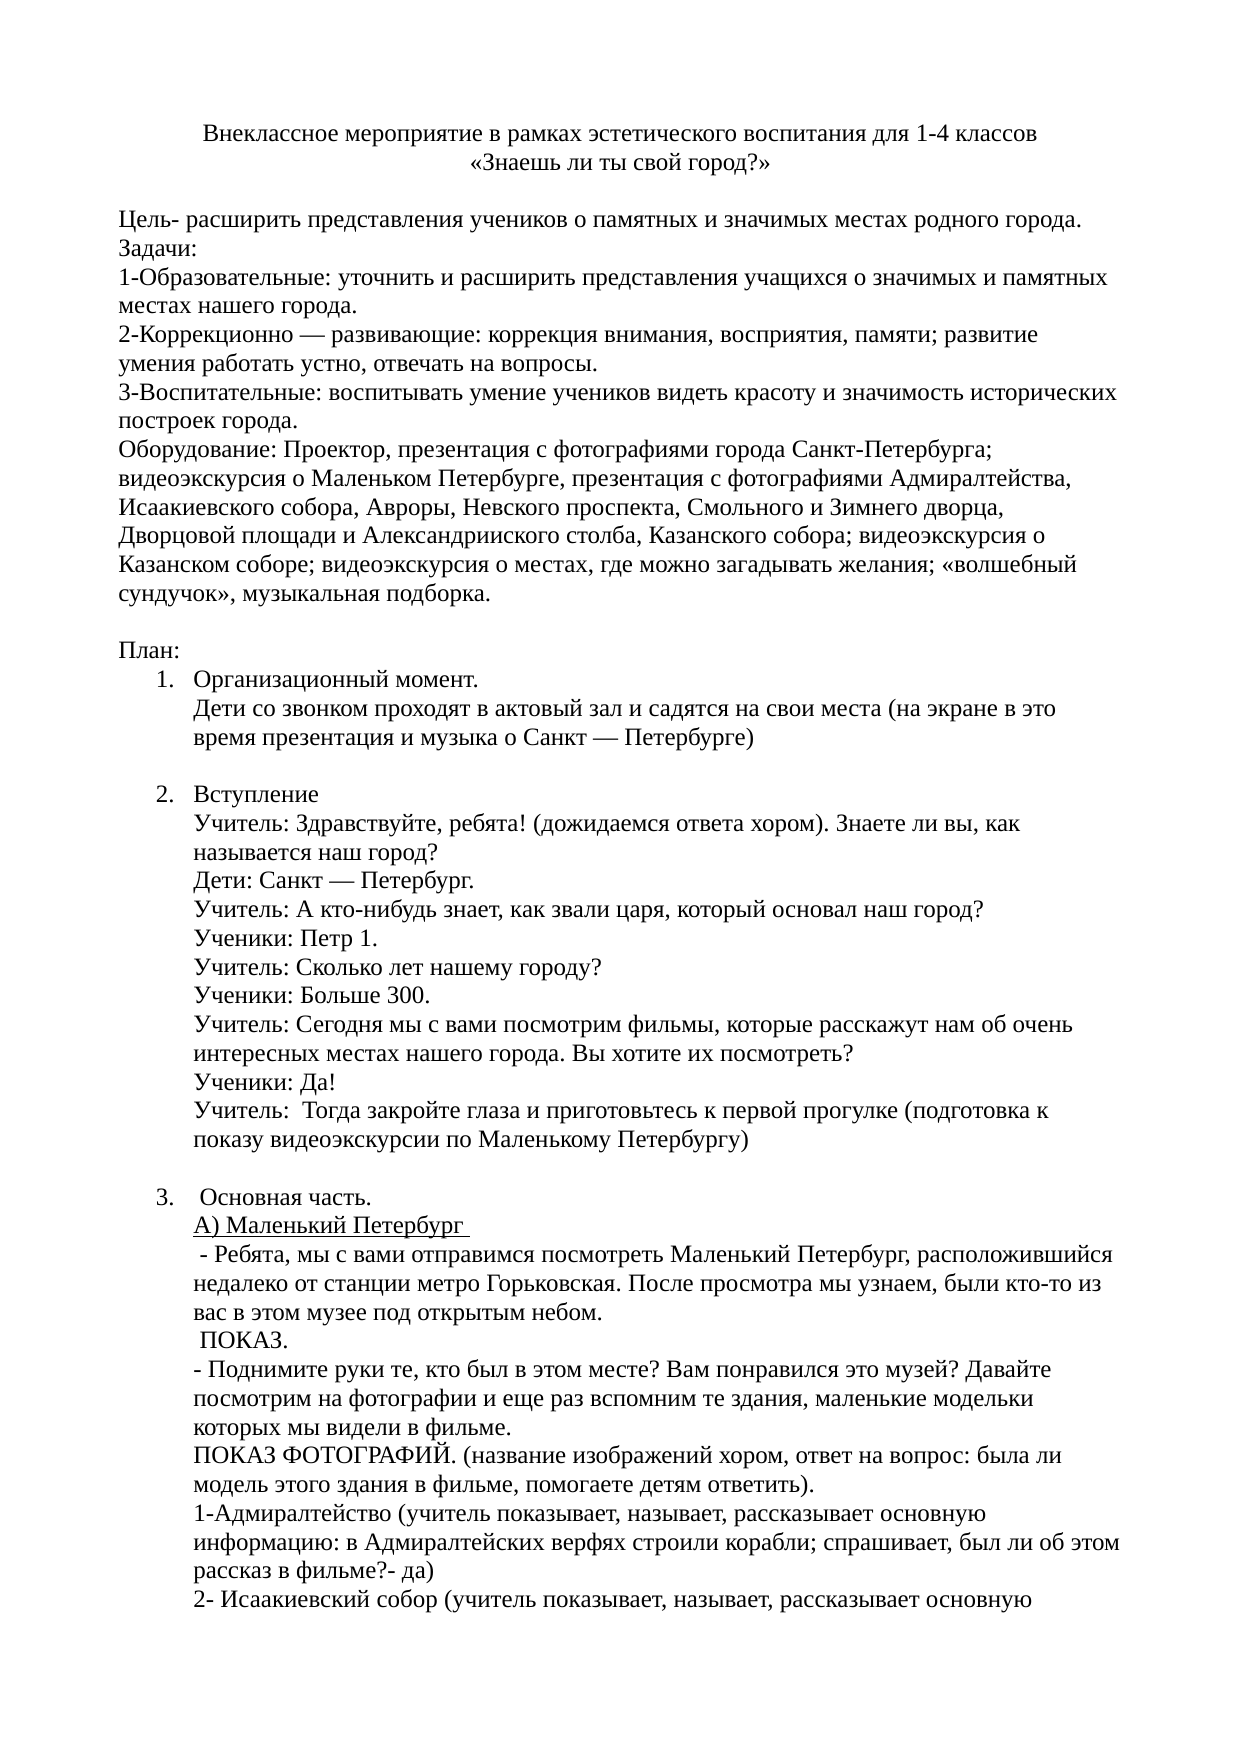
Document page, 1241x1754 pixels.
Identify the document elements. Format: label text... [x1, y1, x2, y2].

list Учитель: Здравствуйте, ребята! (дожидаемся ответа хором). Знаете ли вы, как называется наш город? [156, 808, 1122, 866]
list Дети: Санкт — Петербург. [156, 866, 1122, 894]
list Дети со звонком проходят в актовый зал и садятся на свои места (на экране в это время презентация и музыка о Санкт — Петербурге) [156, 693, 1122, 751]
list Учитель: А кто-нибудь знает, как звали царя, который основал наш город? [156, 894, 1122, 923]
list Организационный момент. [156, 664, 1122, 693]
list - Поднимите руки те, кто был в этом месте? Вам понравился это музей? Давайте посмотрим на фотографии и еще раз вспомним те здания, маленькие модельки которых мы видели в фильме. [156, 1354, 1122, 1441]
list - Ребята, мы с вами отправимся посмотреть Маленький Петербург, расположившийся недалеко от станции метро Горьковская. После просмотра мы узнаем, были кто-то из вас в этом музее под открытым небом. [156, 1239, 1122, 1326]
list Вступление [156, 779, 1122, 808]
text Задачи: [118, 233, 1122, 262]
list Ученики: Да! [156, 1067, 1122, 1096]
list Ученики: Больше 300. [156, 981, 1122, 1009]
list ПОКАЗ ФОТОГРАФИЙ. (название изображений хором, ответ на вопрос: была ли модель этого здания в фильме, помогаете детям ответить). [156, 1441, 1122, 1498]
text Цель- расширить представления учеников о памятных и значимых местах родного города. [118, 204, 1122, 233]
list Основная часть. [156, 1182, 1122, 1211]
list ПОКАЗ. [156, 1326, 1122, 1354]
list Учитель: Сегодня мы с вами посмотрим фильмы, которые расскажут нам об очень интересных местах нашего города. Вы хотите их посмотреть? [156, 1009, 1122, 1067]
text 2-Коррекционно — развивающие: коррекция внимания, восприятия, памяти; развитие умения работать устно, отвечать на вопросы. [118, 319, 1122, 377]
list 1-Адмиралтейство (учитель показывает, называет, рассказывает основную информацию: в Адмиралтейских верфях строили корабли; спрашивает, был ли об этом рассказ в фильме?- да) [156, 1498, 1122, 1584]
list Учитель: Сколько лет нашему городу? [156, 952, 1122, 981]
list Ученики: Петр 1. [156, 923, 1122, 952]
list Учитель: Тогда закройте глаза и приготовьтесь к первой прогулке (подготовка к показу видеоэкскурсии по Маленькому Петербургу) [156, 1096, 1122, 1153]
text 1-Образовательные: уточнить и расширить представления учащихся о значимых и памятных местах нашего города. [118, 262, 1122, 319]
text «Знаешь ли ты свой город?» [118, 147, 1122, 176]
text 3-Воспитательные: воспитывать умение учеников видеть красоту и значимость исторических построек города. [118, 377, 1122, 434]
text Оборудование: Проектор, презентация с фотографиями города Санкт-Петербурга; видеоэкскурсия о Маленьком Петербурге, презентация с фотографиями Адмиралтейства, Исаакиевского собора, Авроры, Невского проспекта, Смольного и Зимнего дворца, Дворцовой площади и Александрииского столба, Казанского собора; видеоэкскурсия о Казанском соборе; видеоэкскурсия о местах, где можно загадывать желания; «волшебный сундучок», музыкальная подборка. [118, 434, 1122, 607]
text Внеклассное мероприятие в рамках эстетического воспитания для 1-4 классов [118, 118, 1122, 147]
list А) Маленький Петербург [156, 1211, 1122, 1239]
list 2- Исаакиевский собор (учитель показывает, называет, рассказывает основную [156, 1584, 1122, 1613]
text План: [118, 636, 1122, 664]
